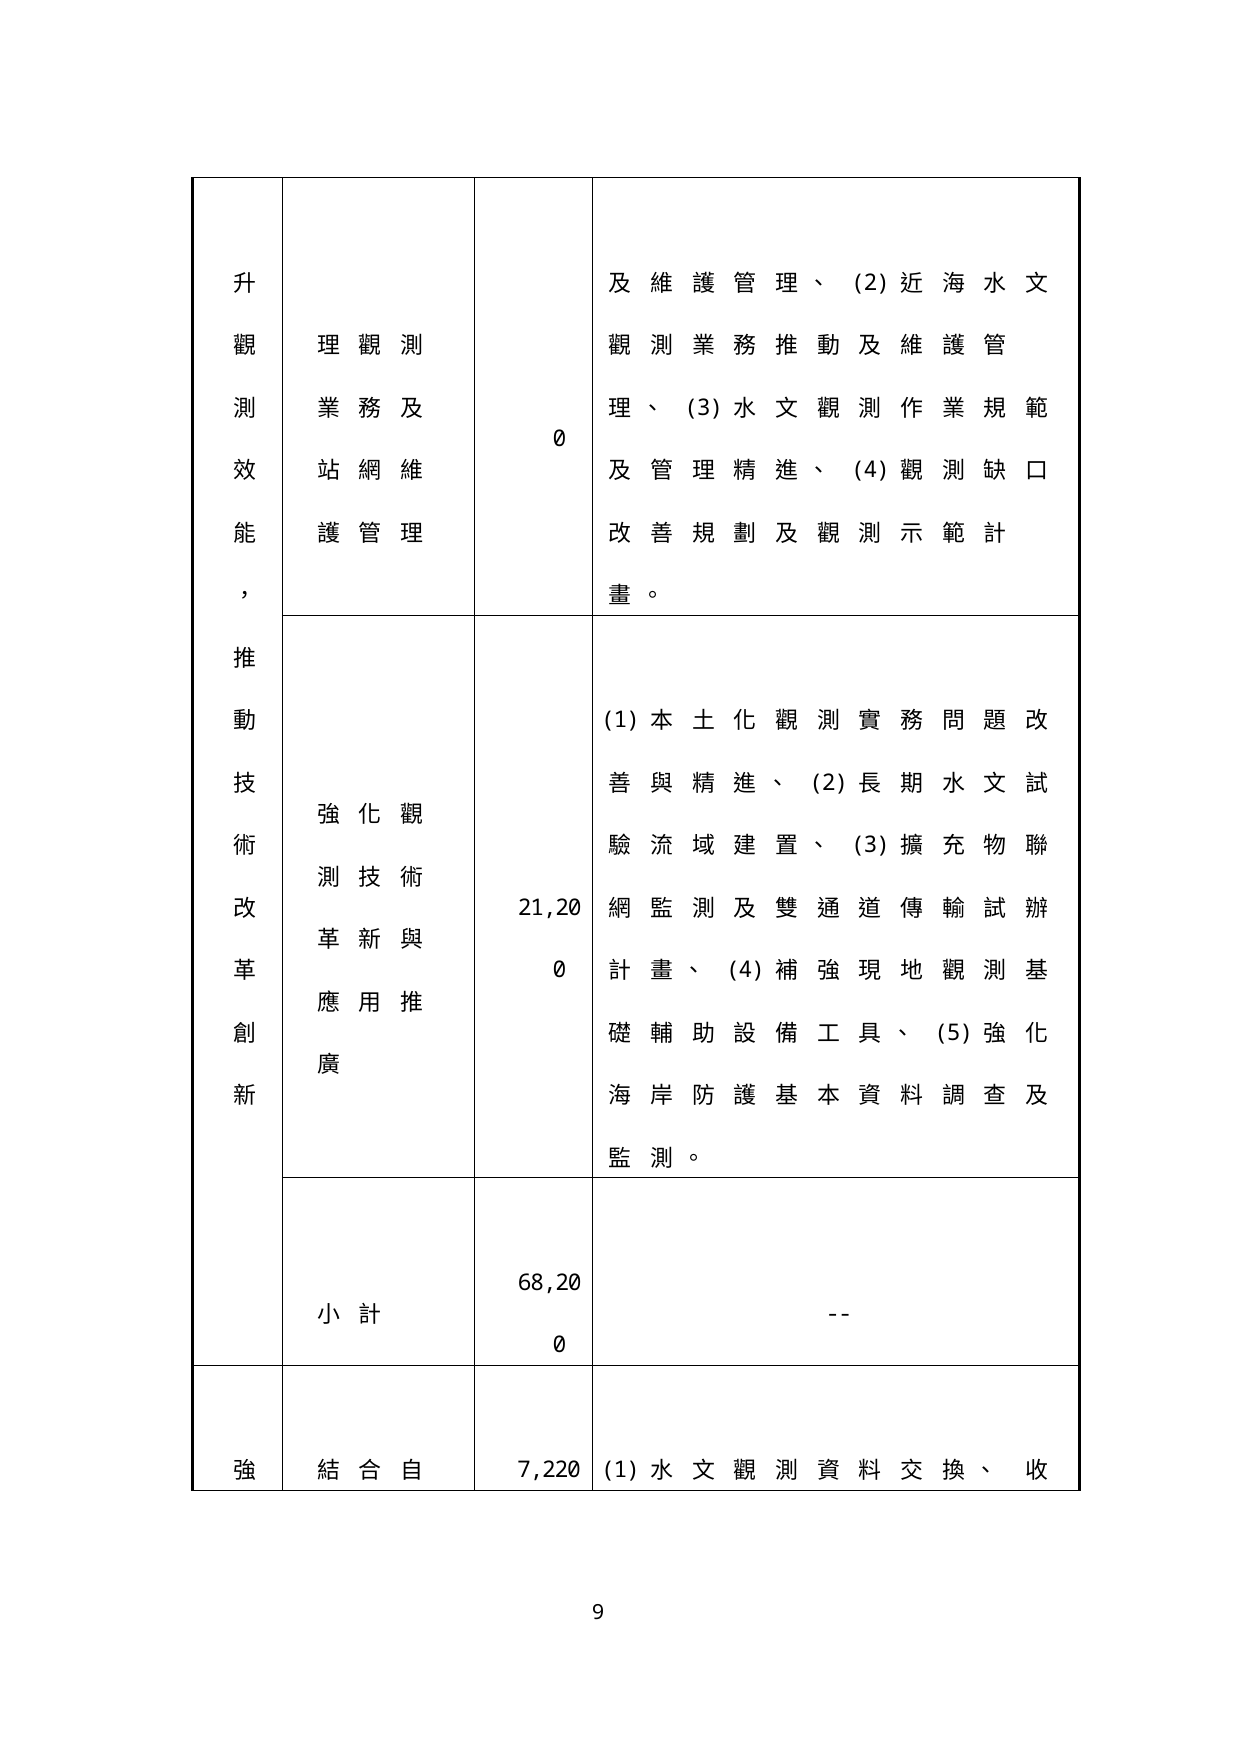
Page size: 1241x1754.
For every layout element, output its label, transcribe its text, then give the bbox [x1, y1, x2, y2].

table_cell 理觀測業務及站網維護管理 [283, 178, 474, 615]
table_cell 強化觀測技術革新與應用推廣 [283, 616, 474, 1177]
table_cell 及維護管理、(2)近海水文觀測業務推動及維護管理、(3)水文觀測作業規範及管理精進、(4)觀測缺口改善規劃及觀測示範計畫。 [593, 178, 1078, 615]
table_cell -- [593, 1178, 1078, 1365]
table_cell 21,200 [475, 616, 592, 1177]
table_cell (1)本土化觀測實務問題改善與精進、(2)長期水文試驗流域建置、(3)擴充物聯網監測及雙通道傳輸試辦計畫、(4)補強現地觀測基礎輔助設備工具、(5)強化海岸防護基本資料調查及監測。 [593, 616, 1078, 1177]
table_cell 小計 [283, 1178, 474, 1365]
table_cell 升觀測效能，推動技術改革創新 [194, 178, 282, 1365]
table_cell 強 [194, 1366, 282, 1490]
table_cell 結合自 [283, 1366, 474, 1490]
table_cell 0 [475, 178, 592, 615]
table_cell (1)水文觀測資料交換、收 [593, 1366, 1078, 1490]
table_cell 7,220 [475, 1366, 592, 1490]
table_cell 68,200 [475, 1178, 592, 1365]
